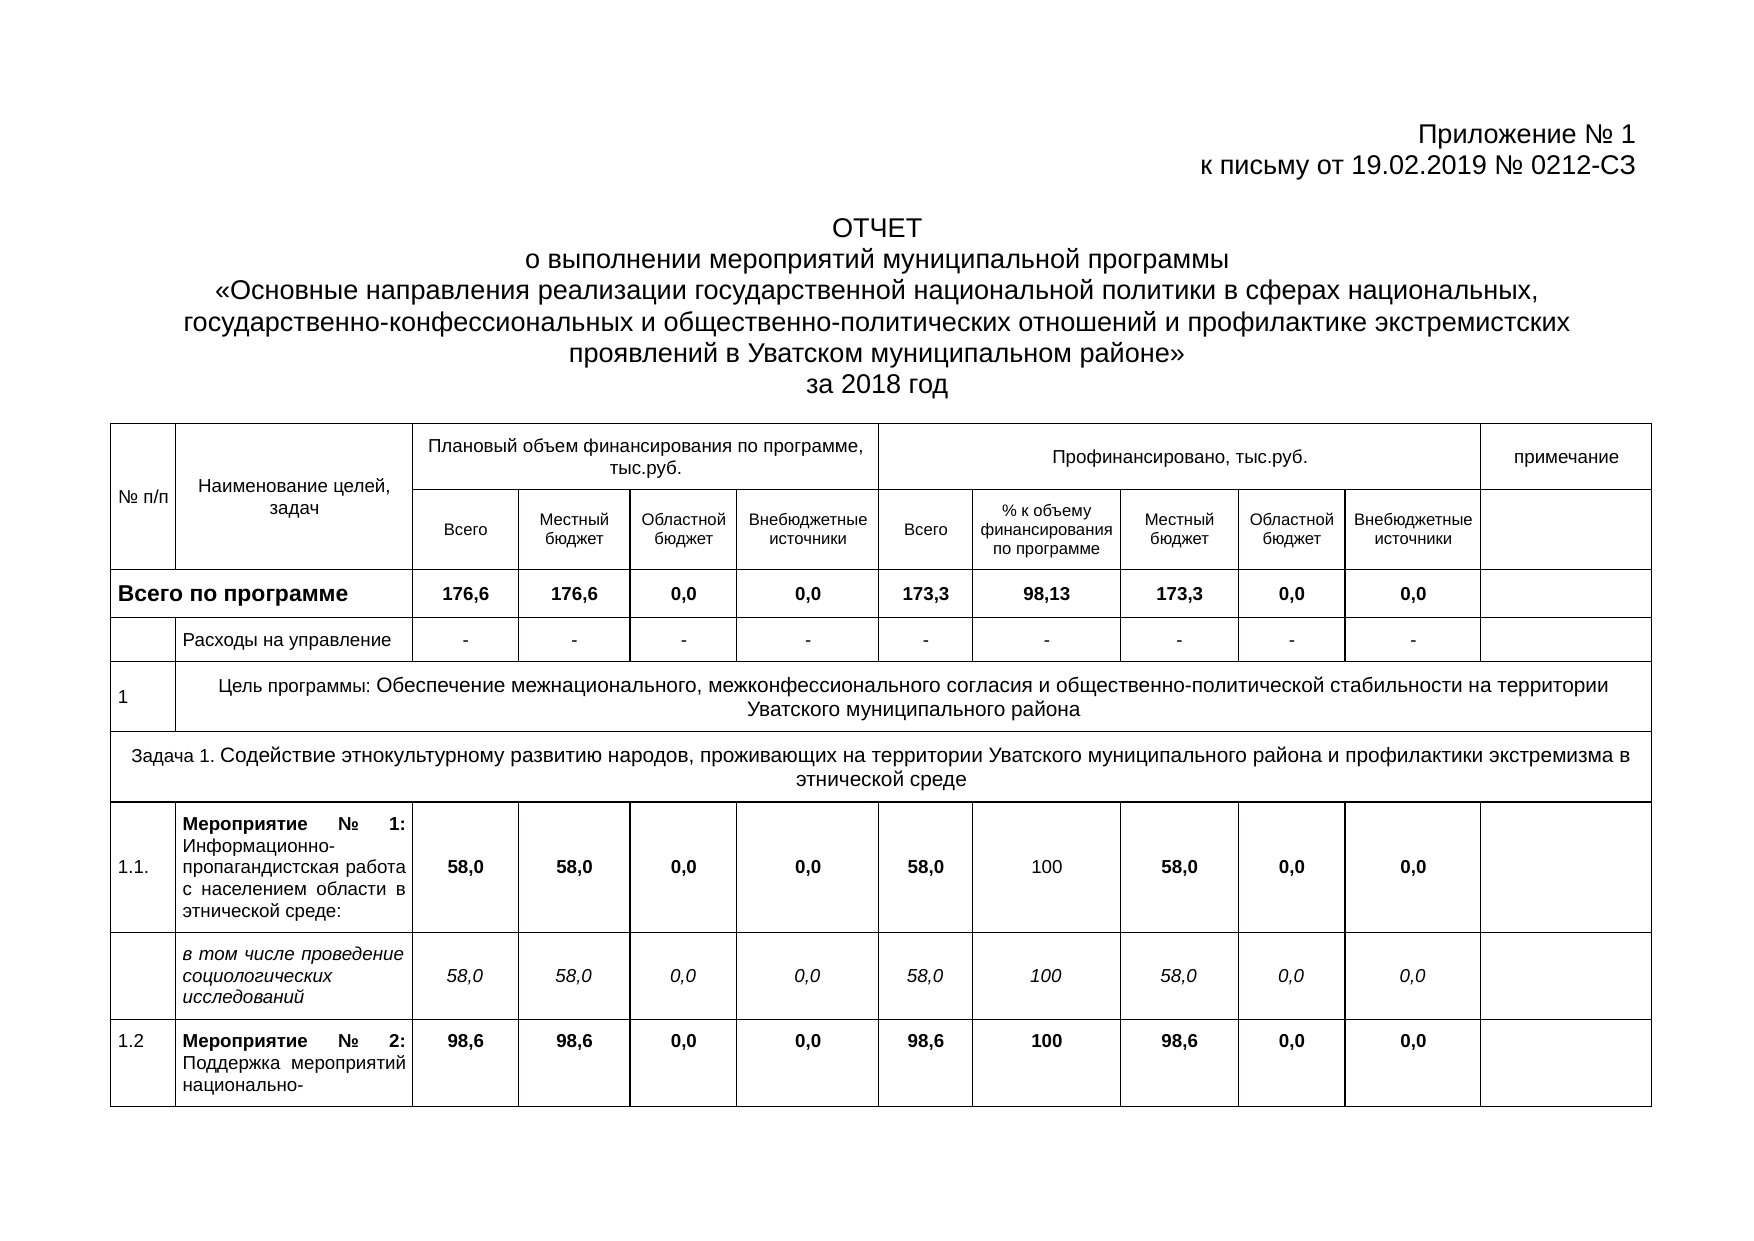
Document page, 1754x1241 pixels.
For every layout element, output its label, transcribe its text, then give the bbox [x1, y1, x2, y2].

table_cell Мероприятие № 1: Информационно-пропагандистская работа с населением области в этнической среде: [176, 803, 412, 932]
table_cell 58,0 [879, 803, 972, 932]
table_cell 100 [973, 803, 1120, 932]
table_cell 98,6 [519, 1020, 629, 1106]
table_cell 173,3 [879, 570, 972, 617]
table_cell [1481, 570, 1651, 617]
table_cell [1481, 1020, 1651, 1106]
table_header Наименование целей, задач [176, 424, 412, 568]
table_header Плановый объем финансирования по программе, тыс.руб. [413, 424, 878, 489]
table_cell 98,13 [973, 570, 1120, 617]
table_cell 58,0 [413, 803, 518, 932]
table_cell Всего [879, 490, 972, 568]
table_cell 1 [111, 662, 175, 731]
table_cell - [973, 618, 1120, 661]
table_cell 58,0 [519, 933, 629, 1018]
text «Основные направления реализации государственной национальной политики в сферах национальных, государственно-конфессиональных и общественно-политических отношений и профилактике экстремистских проявлений в Уватском муниципальном районе» [118, 274, 1636, 368]
table_cell - [631, 618, 736, 661]
table_cell 0,0 [631, 803, 736, 932]
text за 2018 год [118, 368, 1636, 399]
table_cell 0,0 [737, 933, 878, 1018]
table_cell 100 [973, 933, 1120, 1018]
table_cell 0,0 [1239, 1020, 1344, 1106]
table_cell 58,0 [879, 933, 972, 1018]
text о выполнении мероприятий муниципальной программы [118, 243, 1636, 274]
table_cell Расходы на управление [176, 618, 412, 661]
table_cell 98,6 [1121, 1020, 1238, 1106]
table_cell 1.1. [111, 803, 175, 932]
table_cell 0,0 [1346, 803, 1480, 932]
table_cell 58,0 [519, 803, 629, 932]
table_cell 176,6 [519, 570, 629, 617]
table_cell 173,3 [1121, 570, 1238, 617]
table_cell Всего [413, 490, 518, 568]
text ОТЧЕТ [118, 212, 1636, 243]
table_cell - [519, 618, 629, 661]
table_cell - [413, 618, 518, 661]
table_cell [111, 618, 175, 661]
table_cell 0,0 [737, 803, 878, 932]
table_cell Внебюджетные источники [1346, 490, 1480, 568]
table_cell 0,0 [1239, 933, 1344, 1018]
table_cell 58,0 [1121, 803, 1238, 932]
table_cell Мероприятие № 2: Поддержка мероприятий национально- [176, 1020, 412, 1106]
table_cell 0,0 [1346, 570, 1480, 617]
table_cell [1481, 618, 1651, 661]
table_cell 0,0 [631, 1020, 736, 1106]
table_header Профинансировано, тыс.руб. [879, 424, 1480, 489]
table_cell Областной бюджет [631, 490, 736, 568]
table_cell 0,0 [631, 570, 736, 617]
table_cell 98,6 [879, 1020, 972, 1106]
table_cell - [879, 618, 972, 661]
table_cell [1481, 803, 1651, 932]
table_cell - [1239, 618, 1344, 661]
table_cell Внебюджетные источники [737, 490, 878, 568]
table_cell % к объему финансирования по программе [973, 490, 1120, 568]
table_cell 1.2 [111, 1020, 175, 1106]
table_cell [111, 933, 175, 1018]
table_cell - [737, 618, 878, 661]
subtitle к письму от 19.02.2019 № 0212-СЗ [118, 149, 1636, 181]
table_cell 0,0 [737, 570, 878, 617]
table_cell 98,6 [413, 1020, 518, 1106]
table_cell 0,0 [737, 1020, 878, 1106]
table_header № п/п [111, 424, 175, 568]
table_cell Цель программы: Обеспечение межнационального, межконфессионального согласия и общественно-политической стабильности на территории Уватского муниципального района [176, 662, 1651, 731]
table_cell Всего по программе [111, 570, 412, 617]
table_cell Местный бюджет [519, 490, 629, 568]
table_cell в том числе проведение социологических исследований [176, 933, 412, 1018]
table_header примечание [1481, 424, 1651, 489]
table_cell - [1121, 618, 1238, 661]
table_cell 100 [973, 1020, 1120, 1106]
table_cell Задача 1. Содействие этнокультурному развитию народов, проживающих на территории Уватского муниципального района и профилактики экстремизма в этнической среде [111, 732, 1651, 801]
table_cell 0,0 [1346, 933, 1480, 1018]
table_cell [1481, 490, 1651, 568]
table_cell - [1346, 618, 1480, 661]
table_cell 0,0 [631, 933, 736, 1018]
table_cell Местный бюджет [1121, 490, 1238, 568]
table_cell 58,0 [413, 933, 518, 1018]
table_cell Областной бюджет [1239, 490, 1344, 568]
subtitle Приложение № 1 [118, 118, 1636, 149]
table_cell 176,6 [413, 570, 518, 617]
table_cell 0,0 [1239, 570, 1344, 617]
table_cell [1481, 933, 1651, 1018]
table_cell 0,0 [1239, 803, 1344, 932]
table_cell 58,0 [1121, 933, 1238, 1018]
table_cell 0,0 [1346, 1020, 1480, 1106]
